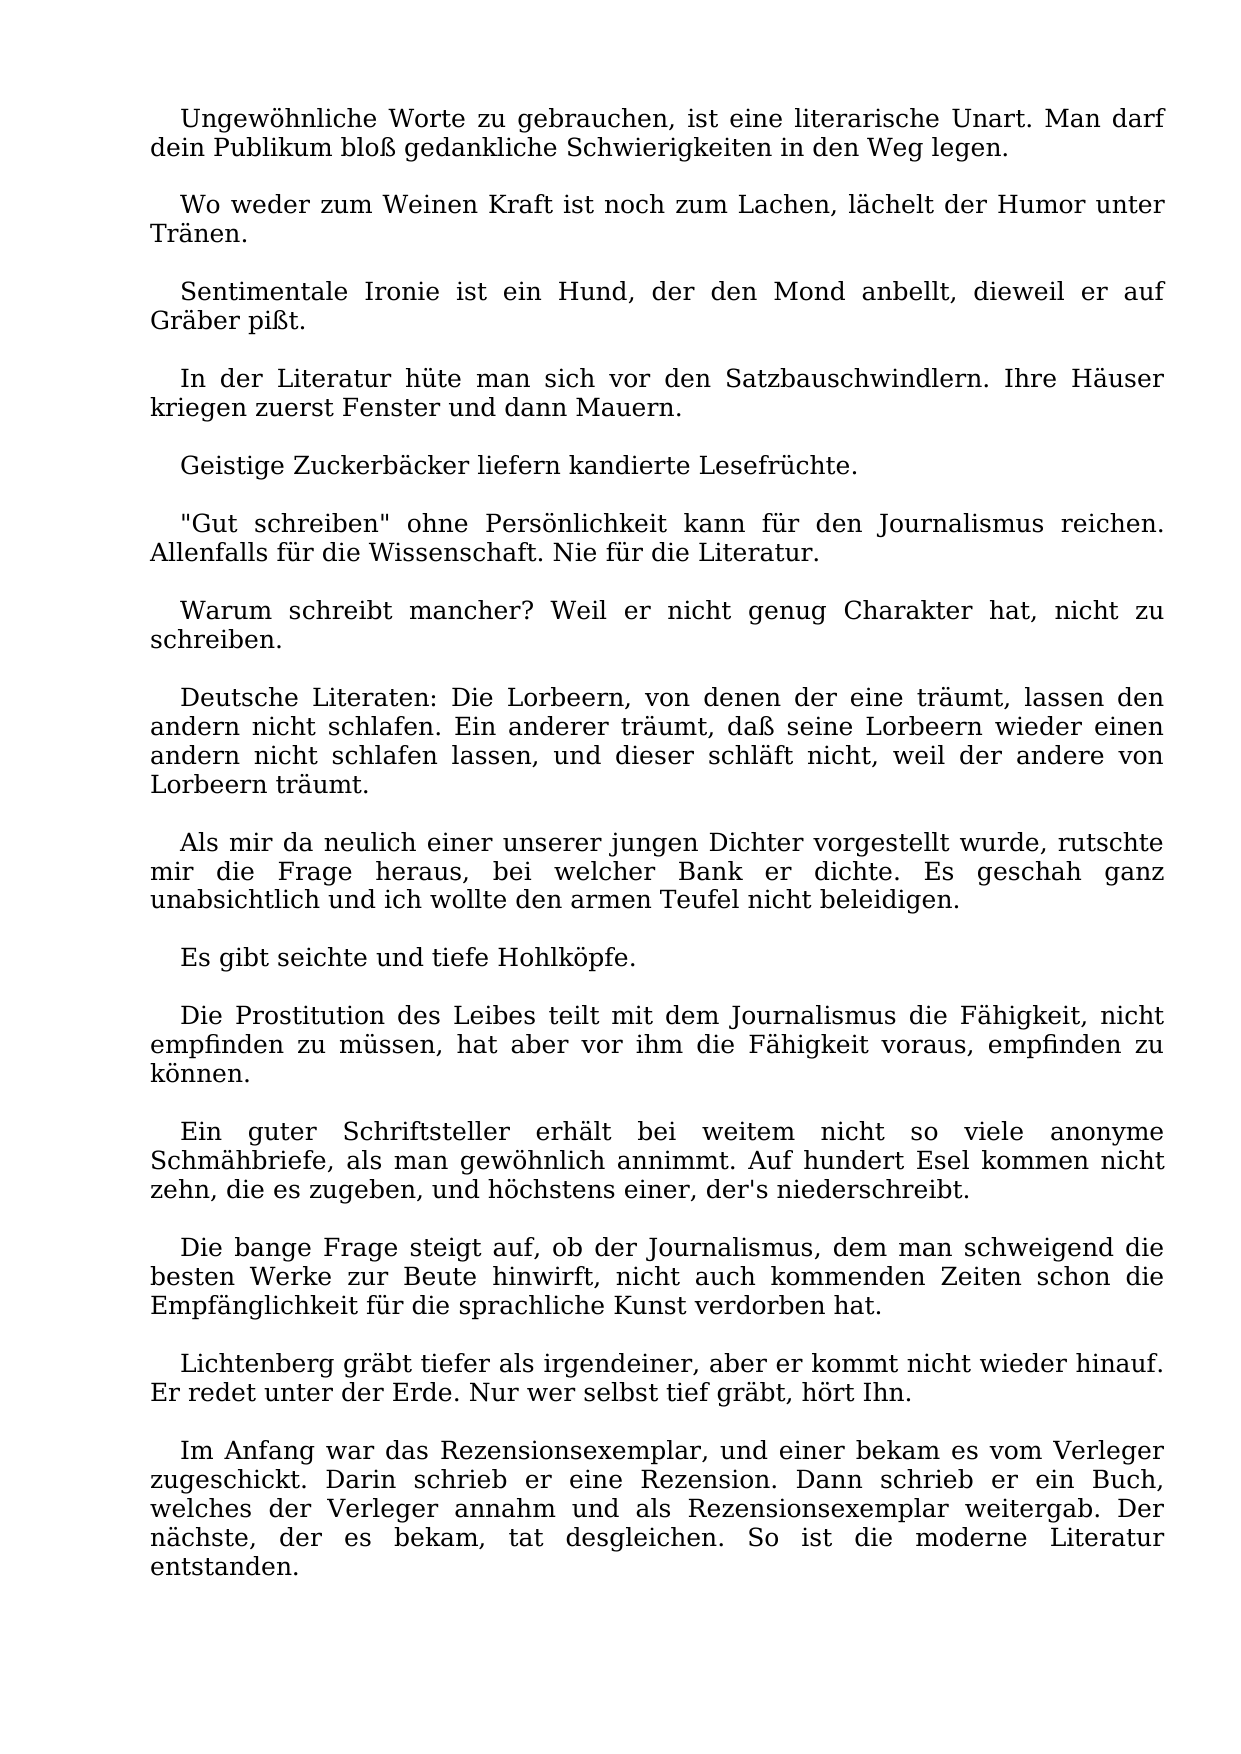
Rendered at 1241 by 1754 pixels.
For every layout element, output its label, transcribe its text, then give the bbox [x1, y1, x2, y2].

text "Gut schreiben" ohne Persönlichkeit kann für den Journalismus reichen. Allenfalls für die Wissenschaft. Nie für die Literatur. [150, 509, 1166, 567]
text In der Literatur hüte man sich vor den Satzbauschwindlern. Ihre Häuser kriegen zuerst Fenster und dann Mauern. [150, 364, 1166, 422]
text Die Prostitution des Leibes teilt mit dem Journalismus die Fähigkeit, nicht empfinden zu müssen, hat aber vor ihm die Fähigkeit voraus, empfinden zu können. [150, 1002, 1166, 1088]
text Ein guter Schriftsteller erhält bei weitem nicht so viele anonyme Schmähbriefe, als man gewöhnlich annimmt. Auf hundert Esel kommen nicht zehn, die es zugeben, und höchstens einer, der's niederschreibt. [150, 1117, 1166, 1204]
text Es gibt seichte und tiefe Hohlköpfe. [150, 944, 1166, 973]
text Sentimentale Ironie ist ein Hund, der den Mond anbellt, dieweil er auf Gräber pißt. [150, 278, 1166, 336]
text Die bange Frage steigt auf, ob der Journalismus, dem man schweigend die besten Werke zur Beute hinwirft, nicht auch kommenden Zeiten schon die Empfänglichkeit für die sprachliche Kunst verdorben hat. [150, 1233, 1166, 1320]
text Lichtenberg gräbt tiefer als irgendeiner, aber er kommt nicht wieder hinauf. Er redet unter der Erde. Nur wer selbst tief gräbt, hört Ihn. [150, 1349, 1166, 1407]
text Ungewöhnliche Worte zu gebrauchen, ist eine literarische Unart. Man darf dein Publikum bloß gedankliche Schwierigkeiten in den Weg legen. [150, 104, 1166, 162]
text Als mir da neulich einer unserer jungen Dichter vorgestellt wurde, rutschte mir die Frage heraus, bei welcher Bank er dichte. Es geschah ganz unabsichtlich und ich wollte den armen Teufel nicht beleidigen. [150, 828, 1166, 915]
text Im Anfang war das Rezensionsexemplar, und einer bekam es vom Verleger zugeschickt. Darin schrieb er eine Rezension. Dann schrieb er ein Buch, welches der Verleger annahm und als Rezensionsexemplar weitergab. Der nächste, der es bekam, tat desgleichen. So ist die moderne Literatur entstanden. [150, 1436, 1166, 1581]
text Geistige Zuckerbäcker liefern kandierte Lesefrüchte. [150, 451, 1166, 480]
text Warum schreibt mancher? Weil er nicht genug Charakter hat, nicht zu schreiben. [150, 596, 1166, 654]
text Deutsche Literaten: Die Lorbeern, von denen der eine träumt, lassen den andern nicht schlafen. Ein anderer träumt, daß seine Lorbeern wieder einen andern nicht schlafen lassen, und dieser schläft nicht, weil der andere von Lorbeern träumt. [150, 683, 1166, 799]
text Wo weder zum Weinen Kraft ist noch zum Lachen, lächelt der Humor unter Tränen. [150, 191, 1166, 249]
